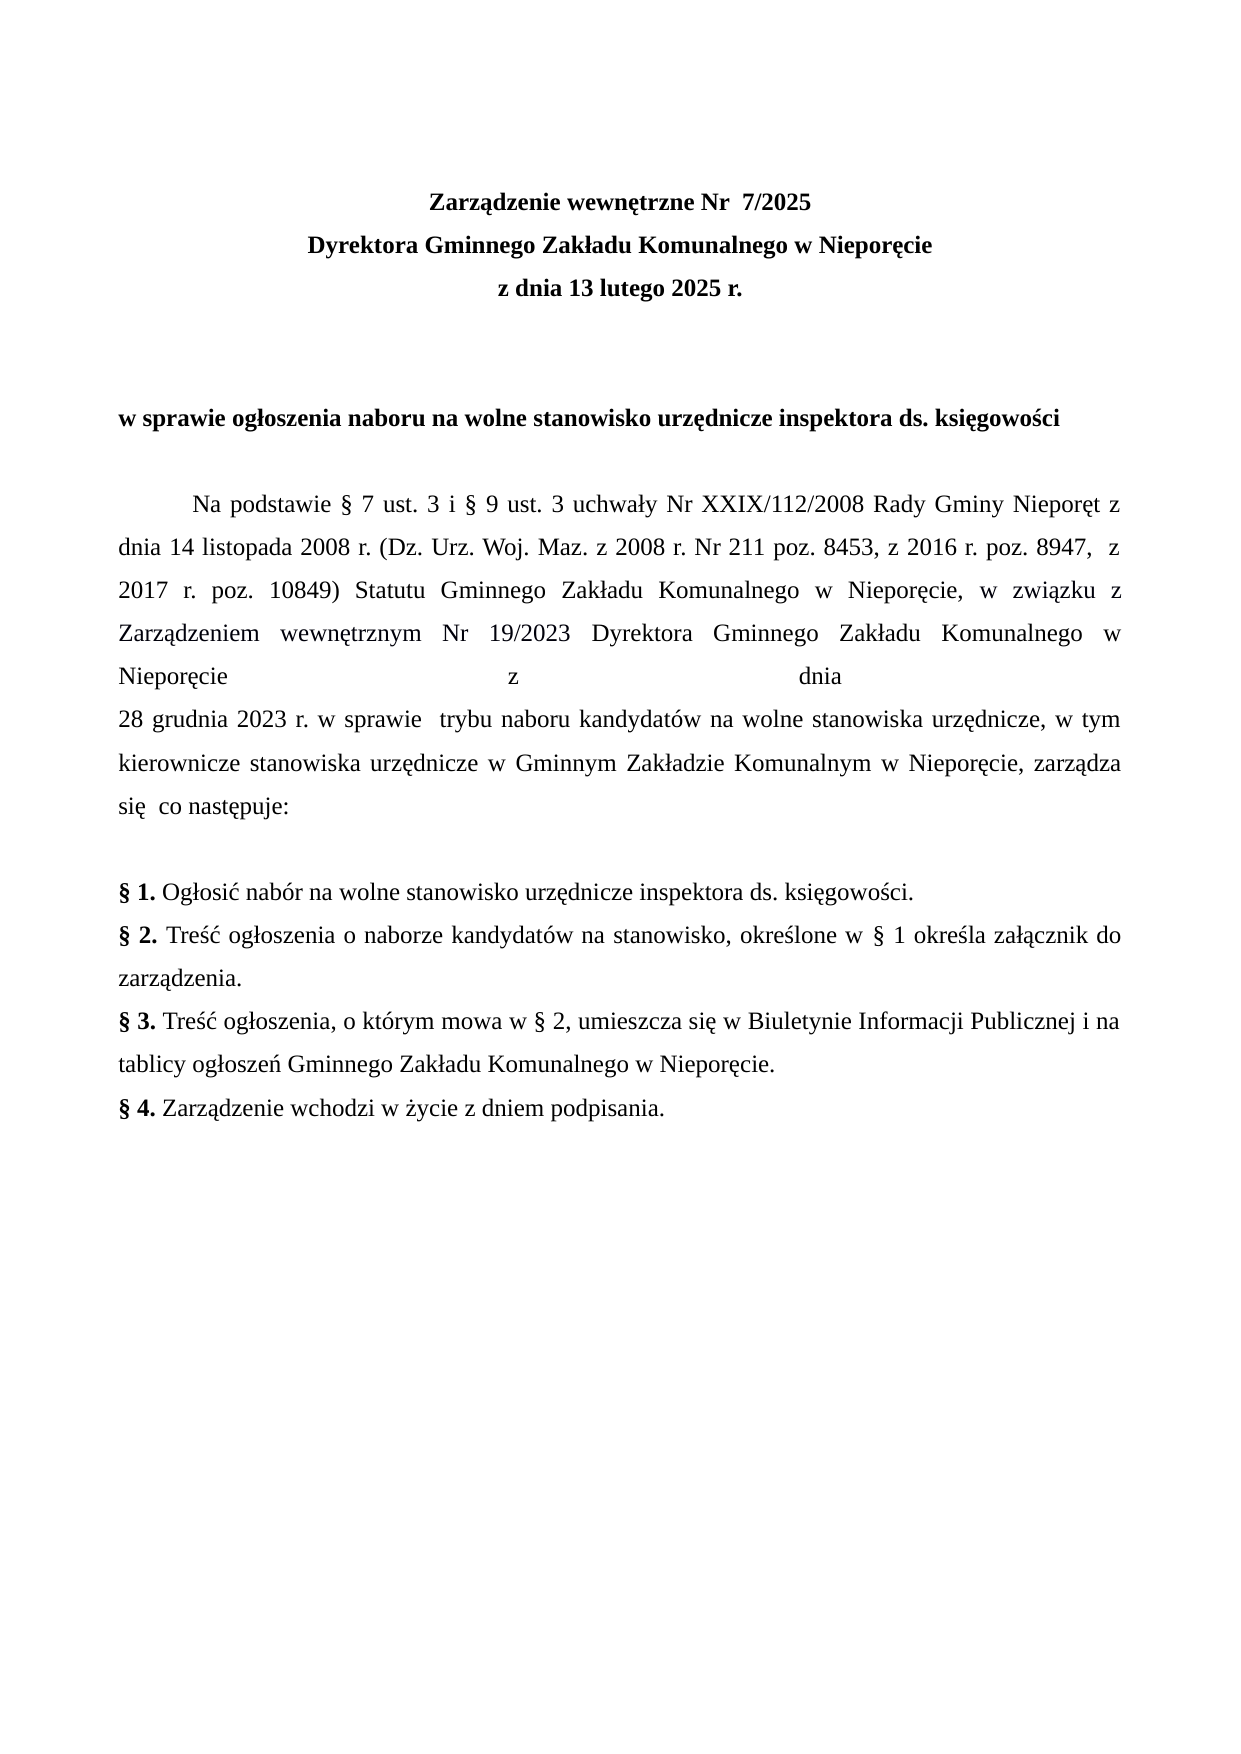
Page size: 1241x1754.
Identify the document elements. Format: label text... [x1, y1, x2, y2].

text z dnia 13 lutego 2025 r. [118, 273, 1122, 302]
text § 1. Ogłosić nabór na wolne stanowisko urzędnicze inspektora ds. księgowości. [118, 877, 1122, 906]
text w sprawie ogłoszenia naboru na wolne stanowisko urzędnicze inspektora ds. księgowości [118, 403, 1122, 431]
text § 4. Zarządzenie wchodzi w życie z dniem podpisania. [118, 1093, 1122, 1121]
text § 3. Treść ogłoszenia, o którym mowa w § 2, umieszcza się w Biuletynie Informacji Publicznej i na tablicy ogłoszeń Gminnego Zakładu Komunalnego w Nieporęcie. [118, 1006, 1122, 1078]
text Zarządzenie wewnętrzne Nr 7/2025 [118, 187, 1122, 216]
text Dyrektora Gminnego Zakładu Komunalnego w Nieporęcie [118, 230, 1122, 259]
text § 2. Treść ogłoszenia o naborze kandydatów na stanowisko, określone w § 1 określa załącznik do zarządzenia. [118, 920, 1122, 992]
text Na podstawie § 7 ust. 3 i § 9 ust. 3 uchwały Nr XXIX/112/2008 Rady Gminy Nieporęt z dnia 14 listopada 2008 r. (Dz. Urz. Woj. Maz. z 2008 r. Nr 211 poz. 8453, z 2016 r. poz. 8947, z 2017 r. poz. 10849) Statutu Gminnego Zakładu Komunalnego w Nieporęcie, w związku z Zarządzeniem wewnętrznym Nr 19/2023 Dyrektora Gminnego Zakładu Komunalnego w Nieporęcie z dnia 28 grudnia 2023 r. w sprawie trybu naboru kandydatów na wolne stanowiska urzędnicze, w tym kierownicze stanowiska urzędnicze w Gminnym Zakładzie Komunalnym w Nieporęcie, zarządza się co następuje: [118, 489, 1122, 819]
